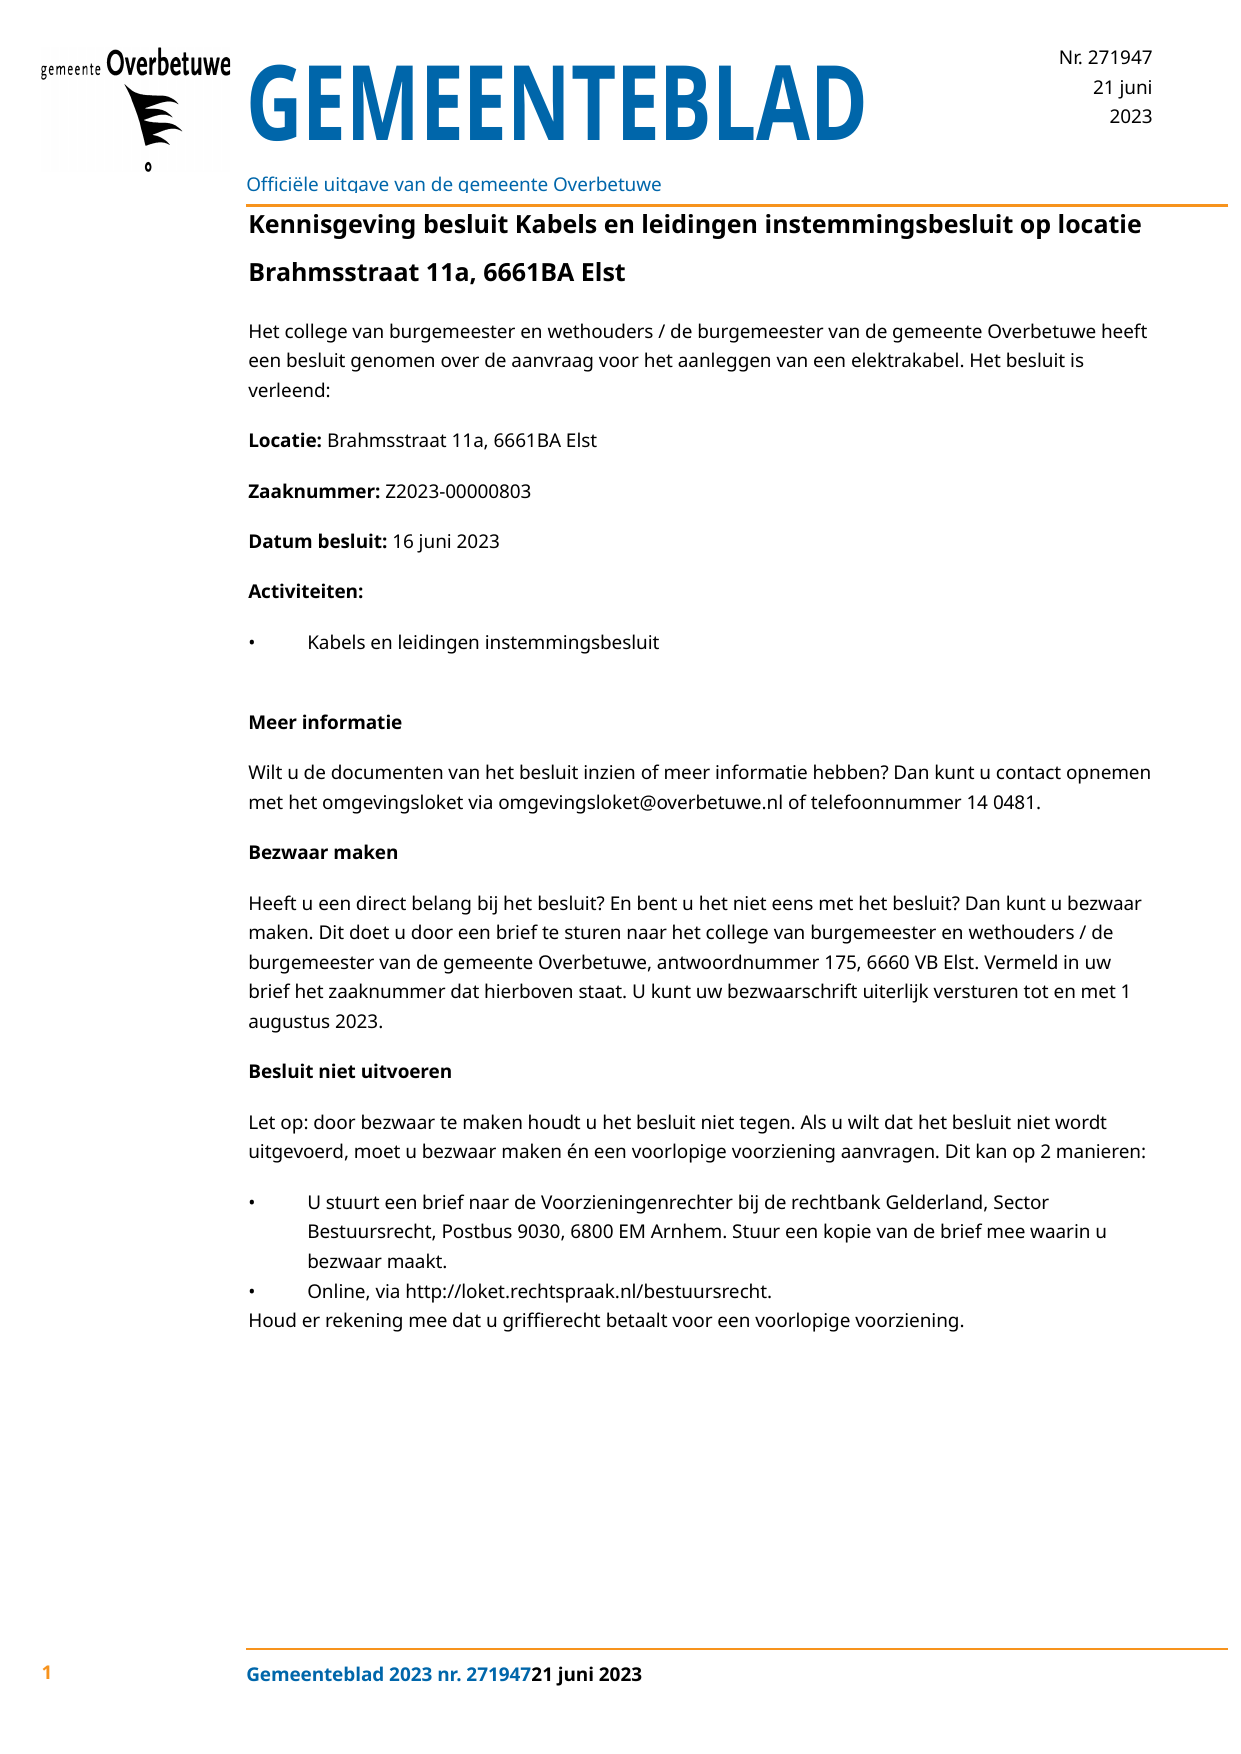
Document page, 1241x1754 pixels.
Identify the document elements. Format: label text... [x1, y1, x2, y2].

text Activiteiten: [248, 579, 1152, 604]
text Let op: door bezwaar te maken houdt u het besluit niet tegen. Als u wilt dat het besluit niet wordt uitgevoerd, moet u bezwaar maken én een voorlopige voorziening aanvragen. Dit kan op 2 manieren: [248, 1109, 1152, 1164]
text Locatie: Brahmsstraat 11a, 6661BA Elst [248, 427, 1152, 453]
text Houd er rekening mee dat u griffierecht betaalt voor een voorlopige voorziening. [248, 1307, 1152, 1333]
list Online, via http://loket.rechtspraak.nl/bestuursrecht. [248, 1278, 1152, 1304]
picture [41, 47, 231, 172]
list U stuurt een brief naar de Voorzieningenrechter bij de rechtbank Gelderland, Sector Bestuursrecht, Postbus 9030, 6800 EM Arnhem. Stuur een kopie van de brief mee waarin u bezwaar maakt. [248, 1189, 1152, 1274]
text Het college van burgemeester en wethouders / de burgemeester van de gemeente Overbetuwe heeft een besluit genomen over de aanvraag voor het aanleggen van een elektrakabel. Het besluit is verleend: [248, 318, 1152, 403]
text Heeft u een direct belang bij het besluit? En bent u het niet eens met het besluit? Dan kunt u bezwaar maken. Dit doet u door een brief te sturen naar het college van burgemeester en wethouders / de burgemeester van de gemeente Overbetuwe, antwoordnummer 175, 6660 VB Elst. Vermeld in uw brief het zaaknummer dat hierboven staat. U kunt uw bezwaarschrift uiterlijk versturen tot en met 1 augustus 2023. [248, 890, 1152, 1034]
list Kabels en leidingen instemmingsbesluit [248, 629, 1152, 655]
text Bezwaar maken [248, 839, 1152, 865]
text Besluit niet uitvoeren [248, 1059, 1152, 1084]
text Meer informatie [248, 709, 1152, 735]
text Datum besluit: 16 juni 2023 [248, 528, 1152, 554]
text Zaaknummer: Z2023-00000803 [248, 478, 1152, 504]
text Wilt u de documenten van het besluit inzien of meer informatie hebben? Dan kunt u contact opnemen met het omgevingsloket via omgevingsloket@overbetuwe.nl of telefoonnummer 14 0481. [248, 759, 1152, 815]
text Kennisgeving besluit Kabels en leidingen instemmingsbesluit op locatie Brahmsstraat 11a, 6661BA Elst [248, 207, 1152, 288]
